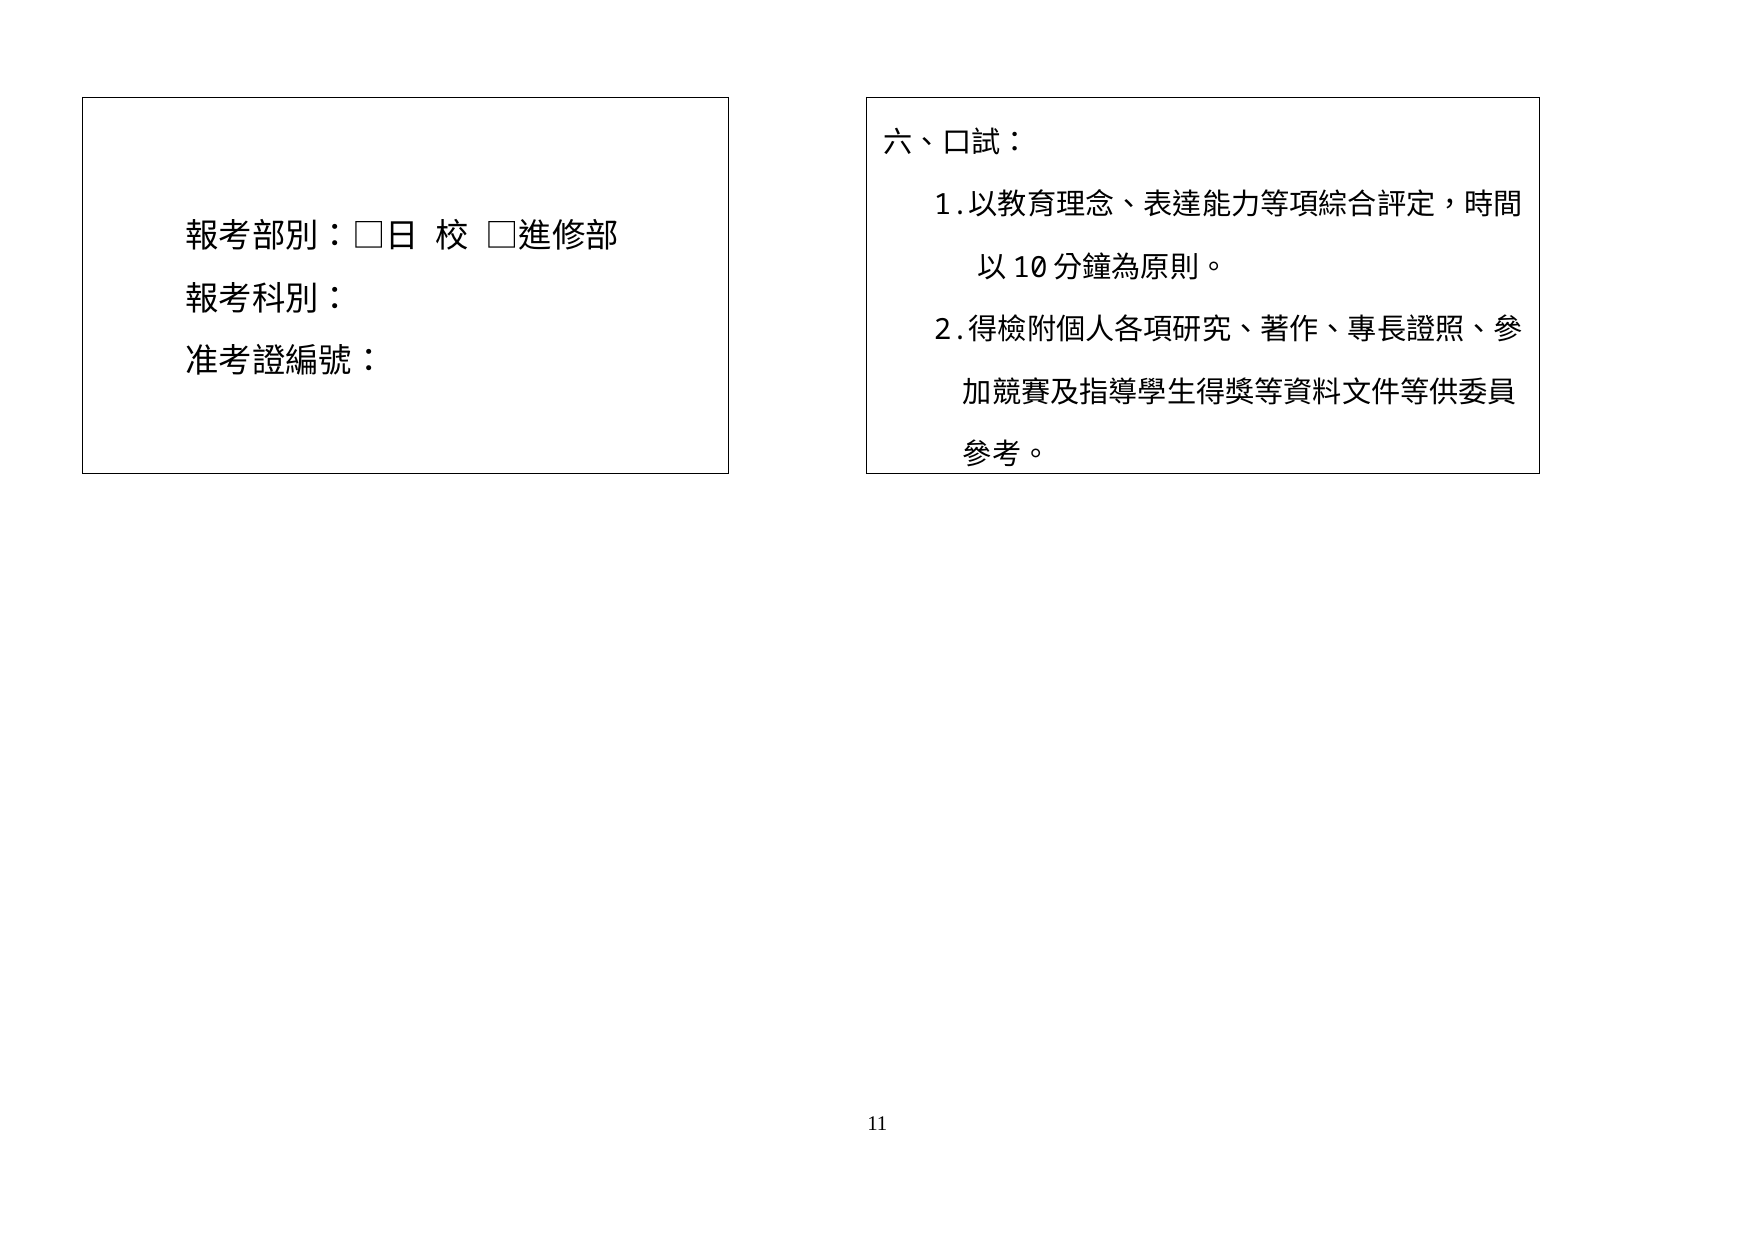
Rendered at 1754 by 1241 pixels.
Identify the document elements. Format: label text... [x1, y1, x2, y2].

table_header [729, 97, 866, 473]
table_header 六、口試： 1.以教育理念、表達能力等項綜合評定，時間以10分鐘為原則。 2.得檢附個人各項研究、著作、專長證照、參加競賽及指導學生得獎等資料文件等供委員參考。 [867, 98, 1539, 473]
table_header （列印本甄選准考證後，請自行黏貼最近3個月內二吋正面脫帽半身照片，於甄試時携至試場應試） 臺中市立豐原商業高級中等學校 113學年度第1次代理教師 第 次招考甄選 准考證 姓 名： 報考部別：□日 校 □進修部 報考科別： 准考證編號： [83, 98, 728, 473]
